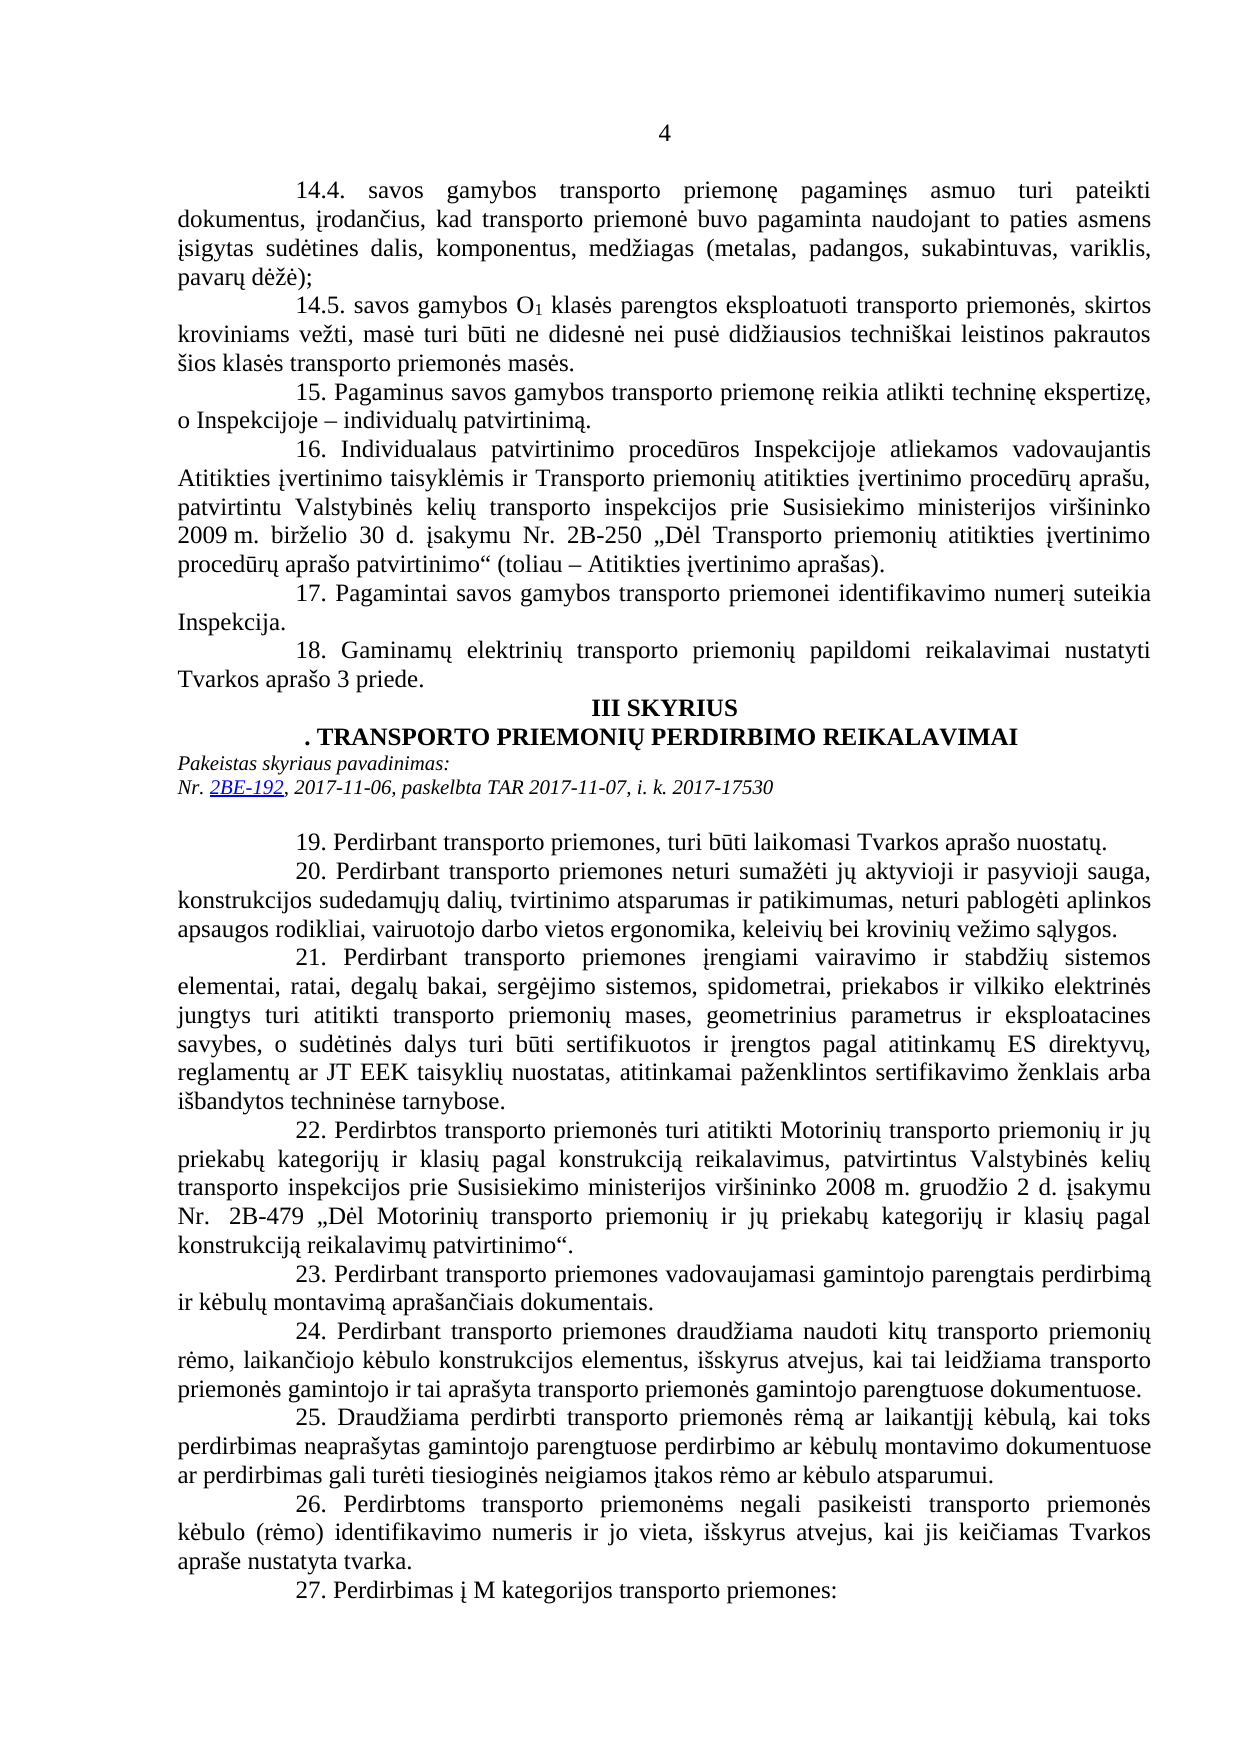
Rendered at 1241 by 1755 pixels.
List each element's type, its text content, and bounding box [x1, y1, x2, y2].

text III SKYRIUS [177, 693, 1152, 722]
text 15. Pagaminus savos gamybos transporto priemonę reikia atlikti techninę ekspertizę, o Inspekcijoje – individualų patvirtinimą. [177, 377, 1152, 434]
text Pakeistas skyriaus pavadinimas: [177, 751, 1152, 775]
text 19. Perdirbant transporto priemones, turi būti laikomasi Tvarkos aprašo nuostatų. [177, 827, 1152, 856]
text 23. Perdirbant transporto priemones vadovaujamasi gamintojo parengtais perdirbimą ir kėbulų montavimą aprašančiais dokumentais. [177, 1259, 1152, 1316]
text 24. Perdirbant transporto priemones draudžiama naudoti kitų transporto priemonių rėmo, laikančiojo kėbulo konstrukcijos elementus, išskyrus atvejus, kai tai leidžiama transporto priemonės gamintojo ir tai aprašyta transporto priemonės gamintojo parengtuose dokumentuose. [177, 1316, 1152, 1402]
text 17. Pagamintai savos gamybos transporto priemonei identifikavimo numerį suteikia Inspekcija. [177, 578, 1152, 636]
text 16. Individualaus patvirtinimo procedūros Inspekcijoje atliekamos vadovaujantis Atitikties įvertinimo taisyklėmis ir Transporto priemonių atitikties įvertinimo procedūrų aprašu, patvirtintu Valstybinės kelių transporto inspekcijos prie Susisiekimo ministerijos viršininko 2009 m. birželio 30 d. įsakymu Nr. 2B-250 „Dėl Transporto priemonių atitikties įvertinimo procedūrų aprašo patvirtinimo“ (toliau – Atitikties įvertinimo aprašas). [177, 434, 1152, 578]
text 14.4. savos gamybos transporto priemonę pagaminęs asmuo turi pateikti dokumentus, įrodančius, kad transporto priemonė buvo pagaminta naudojant to paties asmens įsigytas sudėtines dalis, komponentus, medžiagas (metalas, padangos, sukabintuvas, variklis, pavarų dėžė); [177, 176, 1152, 291]
text . TRANSPORTO PRIEMONIŲ PERDIRBIMO REIKALAVIMAI [177, 722, 1152, 751]
text 25. Draudžiama perdirbti transporto priemonės rėmą ar laikantįjį kėbulą, kai toks perdirbimas neaprašytas gamintojo parengtuose perdirbimo ar kėbulų montavimo dokumentuose ar perdirbimas gali turėti tiesioginės neigiamos įtakos rėmo ar kėbulo atsparumui. [177, 1402, 1152, 1489]
text 18. Gaminamų elektrinių transporto priemonių papildomi reikalavimai nustatyti Tvarkos aprašo 3 priede. [177, 636, 1152, 693]
text 27. Perdirbimas į M kategorijos transporto priemones: [177, 1575, 1152, 1604]
text 26. Perdirbtoms transporto priemonėms negali pasikeisti transporto priemonės kėbulo (rėmo) identifikavimo numeris ir jo vieta, išskyrus atvejus, kai jis keičiamas Tvarkos apraše nustatyta tvarka. [177, 1489, 1152, 1575]
text 14.5. savos gamybos O1 klasės parengtos eksploatuoti transporto priemonės, skirtos kroviniams vežti, masė turi būti ne didesnė nei pusė didžiausios techniškai leistinos pakrautos šios klasės transporto priemonės masės. [177, 291, 1152, 377]
text Nr. 2BE-192, 2017-11-06, paskelbta TAR 2017-11-07, i. k. 2017-17530 [177, 775, 1152, 799]
text 22. Perdirbtos transporto priemonės turi atitikti Motorinių transporto priemonių ir jų priekabų kategorijų ir klasių pagal konstrukciją reikalavimus, patvirtintus Valstybinės kelių transporto inspekcijos prie Susisiekimo ministerijos viršininko 2008 m. gruodžio 2 d. įsakymu Nr. 2B-479 „Dėl Motorinių transporto priemonių ir jų priekabų kategorijų ir klasių pagal konstrukciją reikalavimų patvirtinimo“. [177, 1115, 1152, 1259]
text 20. Perdirbant transporto priemones neturi sumažėti jų aktyvioji ir pasyvioji sauga, konstrukcijos sudedamųjų dalių, tvirtinimo atsparumas ir patikimumas, neturi pablogėti aplinkos apsaugos rodikliai, vairuotojo darbo vietos ergonomika, keleivių bei krovinių vežimo sąlygos. [177, 856, 1152, 942]
text 21. Perdirbant transporto priemones įrengiami vairavimo ir stabdžių sistemos elementai, ratai, degalų bakai, sergėjimo sistemos, spidometrai, priekabos ir vilkiko elektrinės jungtys turi atitikti transporto priemonių mases, geometrinius parametrus ir eksploatacines savybes, o sudėtinės dalys turi būti sertifikuotos ir įrengtos pagal atitinkamų ES direktyvų, reglamentų ar JT EEK taisyklių nuostatas, atitinkamai paženklintos sertifikavimo ženklais arba išbandytos techninėse tarnybose. [177, 942, 1152, 1115]
